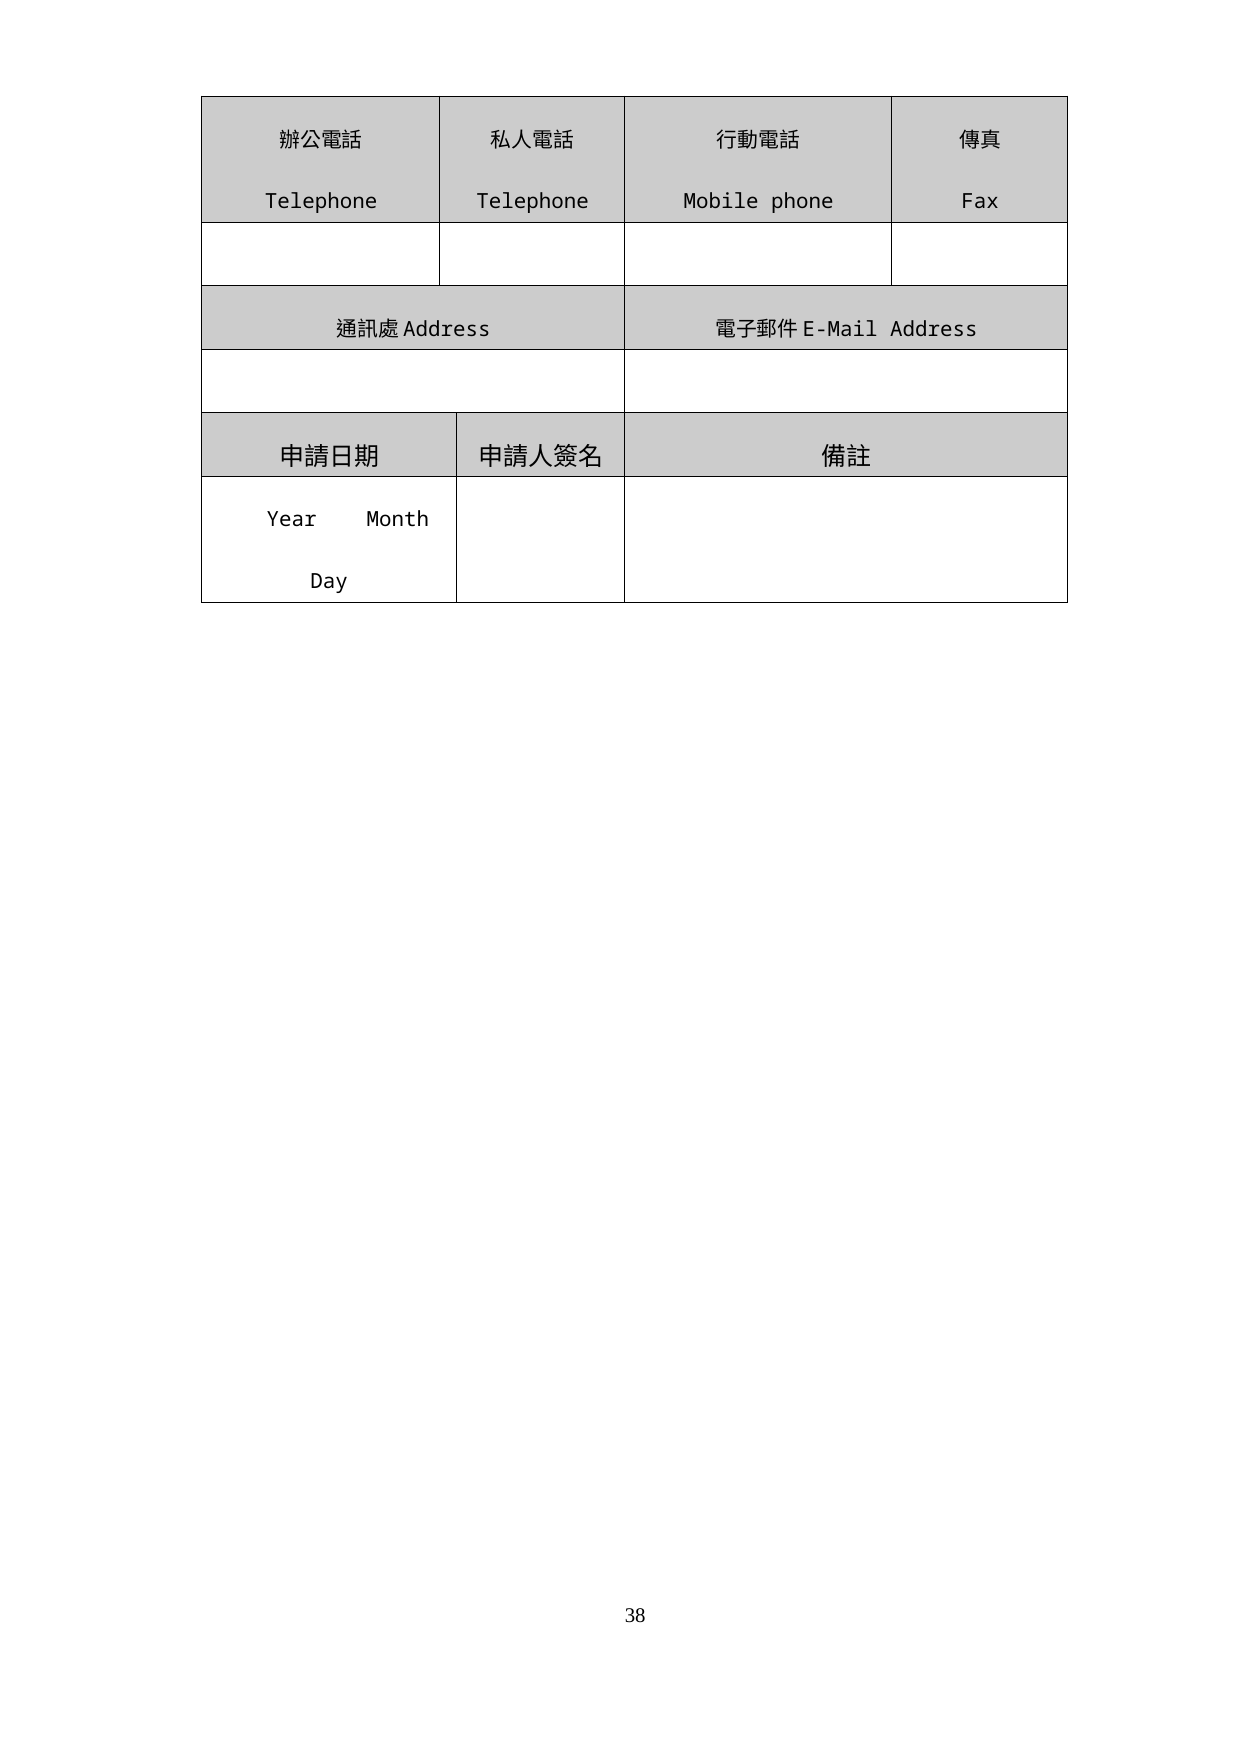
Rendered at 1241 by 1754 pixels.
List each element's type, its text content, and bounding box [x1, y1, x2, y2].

table_cell [625, 477, 1067, 602]
table_cell Year Month Day [202, 477, 456, 602]
table_cell [202, 350, 624, 412]
table_cell 電子郵件E-Mail Address [625, 286, 1067, 349]
table_cell 通訊處Address [202, 286, 624, 349]
table_cell 行動電話 Mobile phone [625, 97, 891, 222]
table_cell [440, 223, 624, 285]
table_cell [625, 350, 1067, 412]
table_cell [625, 223, 891, 285]
table_cell 私人電話Telephone [440, 97, 624, 222]
table_cell 申請人簽名 [457, 413, 624, 476]
table_cell 傳真 Fax [892, 97, 1067, 222]
table_cell [457, 477, 624, 602]
table_cell 辦公電話 Telephone [202, 97, 439, 222]
table_cell [892, 223, 1067, 285]
table_cell 備註 [625, 413, 1067, 476]
table_cell [202, 223, 439, 285]
table_cell 申請日期 [202, 413, 456, 476]
